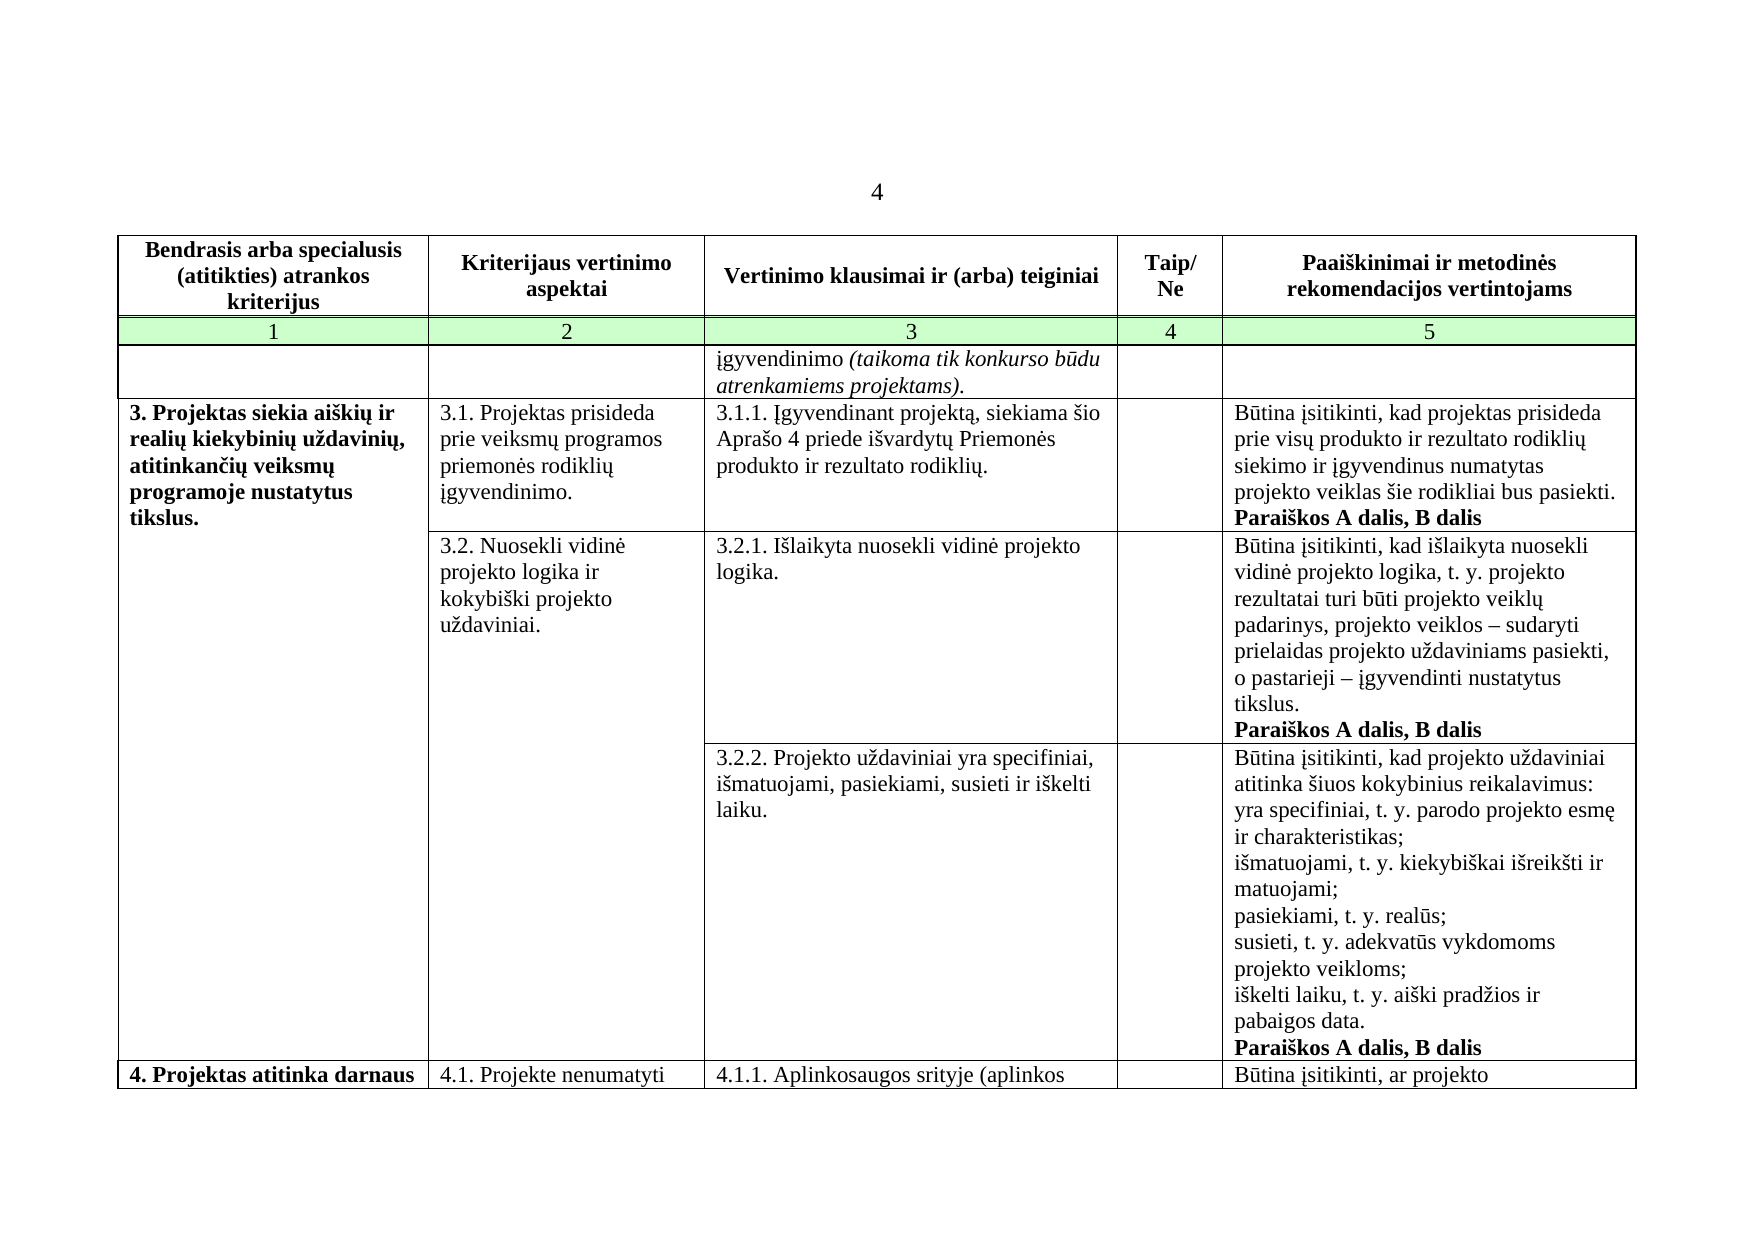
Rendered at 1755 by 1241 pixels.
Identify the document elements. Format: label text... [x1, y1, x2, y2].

table_header Kriterijaus vertinimo aspektai [429, 236, 704, 315]
table_cell Būtina įsitikinti, kad projektas prisideda prie visų produkto ir rezultato rodiklių siekimo ir įgyvendinus numatytas projekto veiklas šie rodikliai bus pasiekti. Paraiškos A dalis, B dalis [1223, 399, 1635, 531]
table_cell [1118, 532, 1222, 743]
table_cell [1118, 1061, 1222, 1087]
table_cell 1 [119, 318, 428, 344]
table_cell 3. Projektas siekia aiškių ir realių kiekybinių uždavinių, atitinkančių veiksmų programoje nustatytus tikslus. [119, 399, 428, 1060]
table_cell 3.2. Nuosekli vidinė projekto logika ir kokybiški projekto uždaviniai. [429, 532, 704, 1060]
table_cell [1118, 399, 1222, 531]
table_cell 3.1.1. Įgyvendinant projektą, siekiama šio Aprašo 4 priede išvardytų Priemonės produkto ir rezultato rodiklių. [705, 399, 1117, 531]
table_cell įgyvendinimo (taikoma tik konkurso būdu atrenkamiems projektams). [705, 346, 1117, 398]
table_cell 4.1.1. Aplinkosaugos srityje (aplinkos [705, 1061, 1117, 1087]
table_cell Būtina įsitikinti, kad projekto uždaviniai atitinka šiuos kokybinius reikalavimus: yra specifiniai, t. y. parodo projekto esmę ir charakteristikas; išmatuojami, t. y. kiekybiškai išreikšti ir matuojami; pasiekiami, t. y. realūs; susieti, t. y. adekvatūs vykdomoms projekto veikloms; iškelti laiku, t. y. aiški pradžios ir pabaigos data. Paraiškos A dalis, B dalis [1223, 744, 1635, 1060]
table_cell 4.1. Projekte nenumatyti [429, 1061, 704, 1087]
table_cell 3.2.2. Projekto uždaviniai yra specifiniai, išmatuojami, pasiekiami, susieti ir iškelti laiku. [705, 744, 1117, 1060]
table_cell 4. Projektas atitinka darnaus [119, 1061, 428, 1087]
table_header Vertinimo klausimai ir (arba) teiginiai [705, 236, 1117, 315]
table_cell Būtina įsitikinti, kad išlaikyta nuosekli vidinė projekto logika, t. y. projekto rezultatai turi būti projekto veiklų padarinys, projekto veiklos – sudaryti prielaidas projekto uždaviniams pasiekti, o pastarieji – įgyvendinti nustatytus tikslus. Paraiškos A dalis, B dalis [1223, 532, 1635, 743]
table_cell 4 [1118, 318, 1222, 344]
table_cell [1223, 346, 1635, 398]
table_cell [429, 346, 704, 398]
table_cell [1118, 744, 1222, 1060]
table_cell [119, 346, 428, 398]
table_cell Būtina įsitikinti, ar projekto [1223, 1061, 1635, 1087]
table_header Paaiškinimai ir metodinės rekomendacijos vertintojams [1223, 236, 1635, 315]
table_cell 2 [429, 318, 704, 344]
table_cell 3 [705, 318, 1117, 344]
table_cell 3.1. Projektas prisideda prie veiksmų programos priemonės rodiklių įgyvendinimo. [429, 399, 704, 531]
table_cell 5 [1223, 318, 1635, 344]
table_cell 3.2.1. Išlaikyta nuosekli vidinė projekto logika. [705, 532, 1117, 743]
table_header Taip/ Ne [1118, 236, 1222, 315]
table_header Bendrasis arba specialusis (atitikties) atrankos kriterijus [119, 236, 428, 315]
table_cell [1118, 346, 1222, 398]
